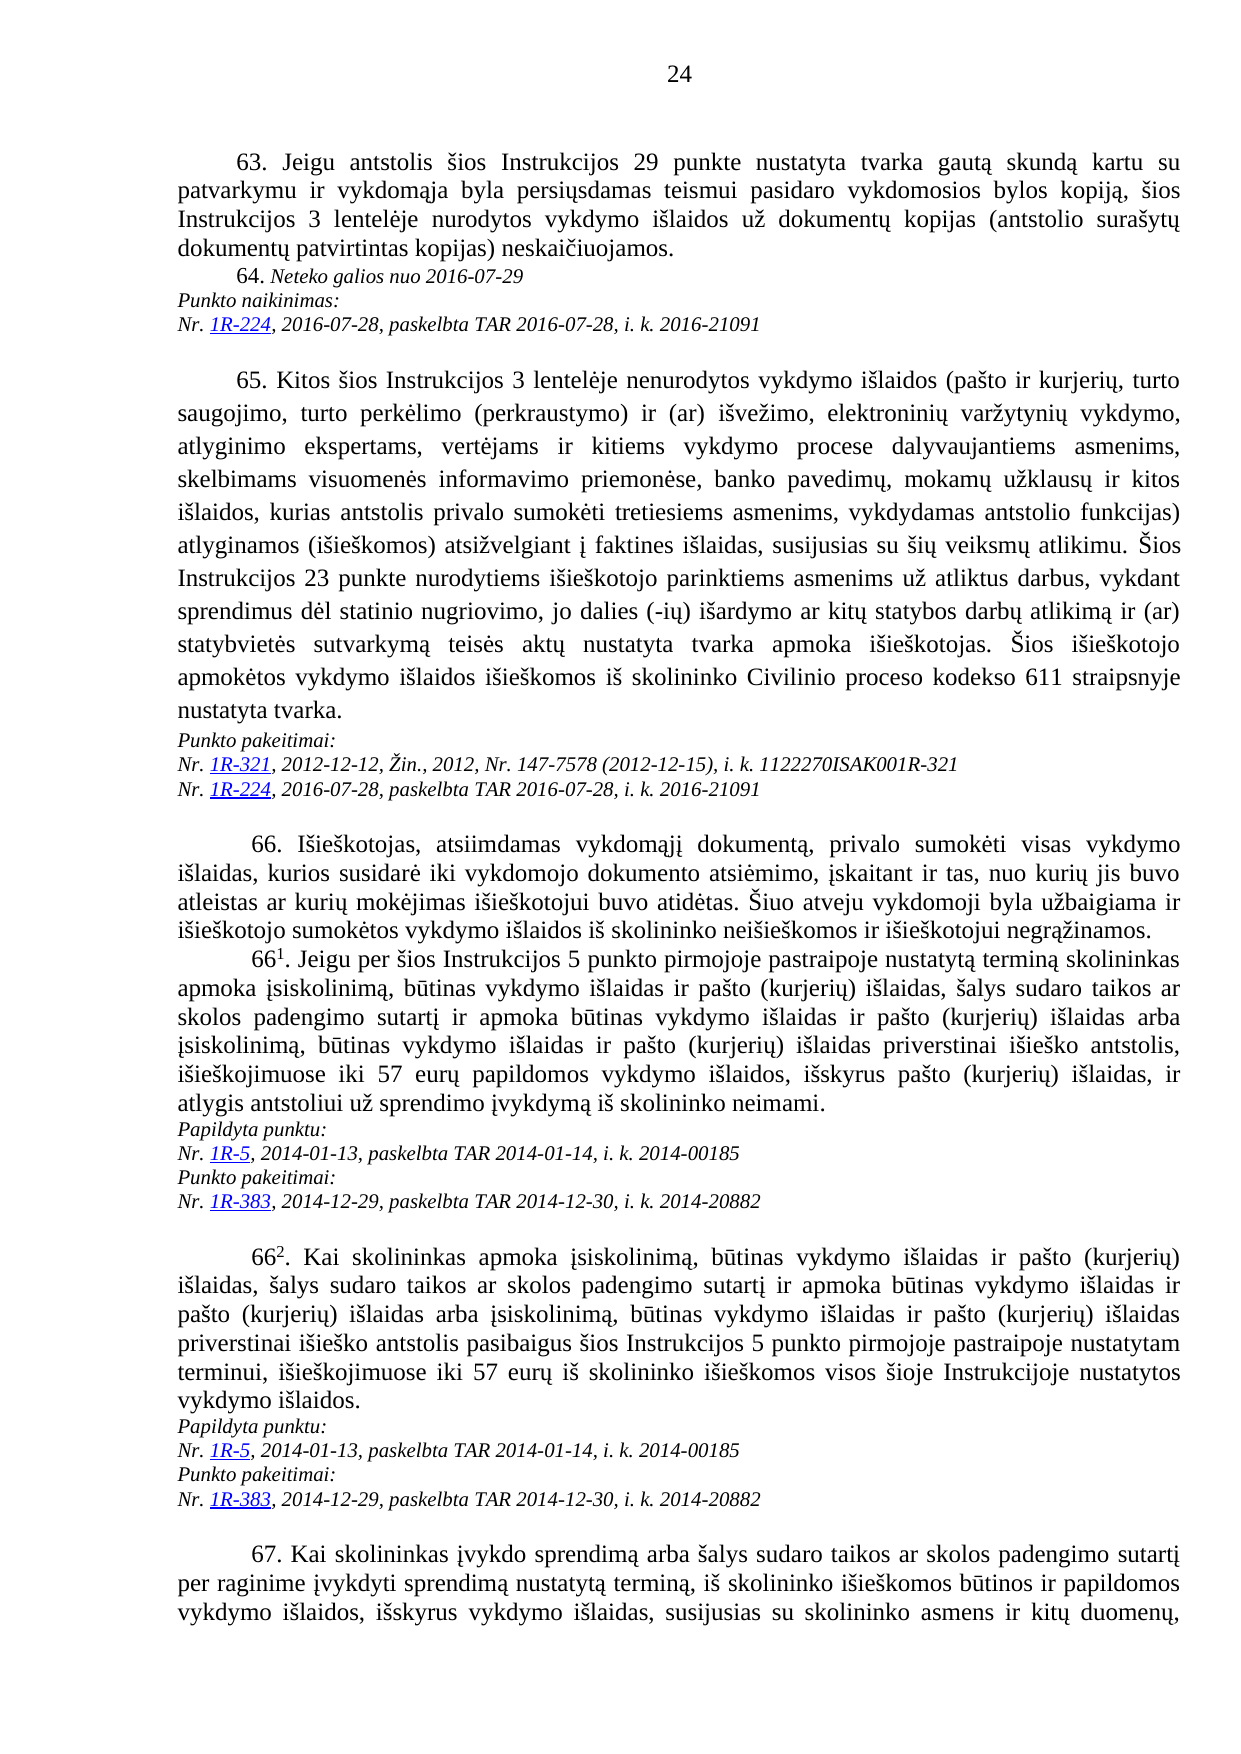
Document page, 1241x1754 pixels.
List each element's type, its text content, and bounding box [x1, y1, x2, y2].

text 662. Kai skolininkas apmoka įsiskolinimą, būtinas vykdymo išlaidas ir pašto (kurjerių) išlaidas, šalys sudaro taikos ar skolos padengimo sutartį ir apmoka būtinas vykdymo išlaidas ir pašto (kurjerių) išlaidas arba įsiskolinimą, būtinas vykdymo išlaidas ir pašto (kurjerių) išlaidas priverstinai išieško antstolis pasibaigus šios Instrukcijos 5 punkto pirmojoje pastraipoje nustatytam terminui, išieškojimuose iki 57 eurų iš skolininko išieškomos visos šioje Instrukcijoje nustatytos vykdymo išlaidos. [177, 1242, 1181, 1414]
text Nr. 1R-224, 2016-07-28, paskelbta TAR 2016-07-28, i. k. 2016-21091 [177, 776, 1181, 801]
text 65. Kitos šios Instrukcijos 3 lentelėje nenurodytos vykdymo išlaidos (pašto ir kurjerių, turto saugojimo, turto perkėlimo (perkraustymo) ir (ar) išvežimo, elektroninių varžytynių vykdymo, atlyginimo ekspertams, vertėjams ir kitiems vykdymo procese dalyvaujantiems asmenims, skelbimams visuomenės informavimo priemonėse, banko pavedimų, mokamų užklausų ir kitos išlaidos, kurias antstolis privalo sumokėti tretiesiems asmenims, vykdydamas antstolio funkcijas) atlyginamos (išieškomos) atsižvelgiant į faktines išlaidas, susijusias su šių veiksmų atlikimu. Šios Instrukcijos 23 punkte nurodytiems išieškotojo parinktiems asmenims už atliktus darbus, vykdant sprendimus dėl statinio nugriovimo, jo dalies (-ių) išardymo ar kitų statybos darbų atlikimą ir (ar) statybvietės sutvarkymą teisės aktų nustatyta tvarka apmoka išieškotojas. Šios išieškotojo apmokėtos vykdymo išlaidos išieškomos iš skolininko Civilinio proceso kodekso 611 straipsnyje nustatyta tvarka. [177, 365, 1181, 724]
text 63. Jeigu antstolis šios Instrukcijos 29 punkte nustatyta tvarka gautą skundą kartu su patvarkymu ir vykdomąja byla persiųsdamas teismui pasidaro vykdomosios bylos kopiją, šios Instrukcijos 3 lentelėje nurodytos vykdymo išlaidos už dokumentų kopijas (antstolio surašytų dokumentų patvirtintas kopijas) neskaičiuojamos. [177, 147, 1181, 262]
text Papildyta punktu: [177, 1414, 1181, 1438]
text Punkto pakeitimai: [177, 728, 1181, 752]
text Punkto pakeitimai: [177, 1165, 1181, 1189]
text 67. Kai skolininkas įvykdo sprendimą arba šalys sudaro taikos ar skolos padengimo sutartį per raginime įvykdyti sprendimą nustatytą terminą, iš skolininko išieškomos būtinos ir papildomos vykdymo išlaidos, išskyrus vykdymo išlaidas, susijusias su skolininko asmens ir kitų duomenų, [177, 1539, 1181, 1626]
text Nr. 1R-5, 2014-01-13, paskelbta TAR 2014-01-14, i. k. 2014-00185 [177, 1438, 1181, 1462]
text Punkto naikinimas: [177, 288, 1181, 312]
text Nr. 1R-224, 2016-07-28, paskelbta TAR 2016-07-28, i. k. 2016-21091 [177, 312, 1181, 336]
text 64. Neteko galios nuo 2016-07-29 [177, 262, 1181, 288]
text Nr. 1R-383, 2014-12-29, paskelbta TAR 2014-12-30, i. k. 2014-20882 [177, 1189, 1181, 1213]
text Punkto pakeitimai: [177, 1462, 1181, 1486]
text Nr. 1R-321, 2012-12-12, Žin., 2012, Nr. 147-7578 (2012-12-15), i. k. 1122270ISAK001R-321 [177, 752, 1181, 776]
text Nr. 1R-383, 2014-12-29, paskelbta TAR 2014-12-30, i. k. 2014-20882 [177, 1486, 1181, 1511]
text 66. Išieškotojas, atsiimdamas vykdomąjį dokumentą, privalo sumokėti visas vykdymo išlaidas, kurios susidarė iki vykdomojo dokumento atsiėmimo, įskaitant ir tas, nuo kurių jis buvo atleistas ar kurių mokėjimas išieškotojui buvo atidėtas. Šiuo atveju vykdomoji byla užbaigiama ir išieškotojo sumokėtos vykdymo išlaidos iš skolininko neišieškomos ir išieškotojui negrąžinamos. [177, 829, 1181, 944]
text 661. Jeigu per šios Instrukcijos 5 punkto pirmojoje pastraipoje nustatytą terminą skolininkas apmoka įsiskolinimą, būtinas vykdymo išlaidas ir pašto (kurjerių) išlaidas, šalys sudaro taikos ar skolos padengimo sutartį ir apmoka būtinas vykdymo išlaidas ir pašto (kurjerių) išlaidas arba įsiskolinimą, būtinas vykdymo išlaidas ir pašto (kurjerių) išlaidas priverstinai išieško antstolis, išieškojimuose iki 57 eurų papildomos vykdymo išlaidos, išskyrus pašto (kurjerių) išlaidas, ir atlygis antstoliui už sprendimo įvykdymą iš skolininko neimami. [177, 944, 1181, 1117]
text Papildyta punktu: [177, 1117, 1181, 1141]
text Nr. 1R-5, 2014-01-13, paskelbta TAR 2014-01-14, i. k. 2014-00185 [177, 1141, 1181, 1165]
